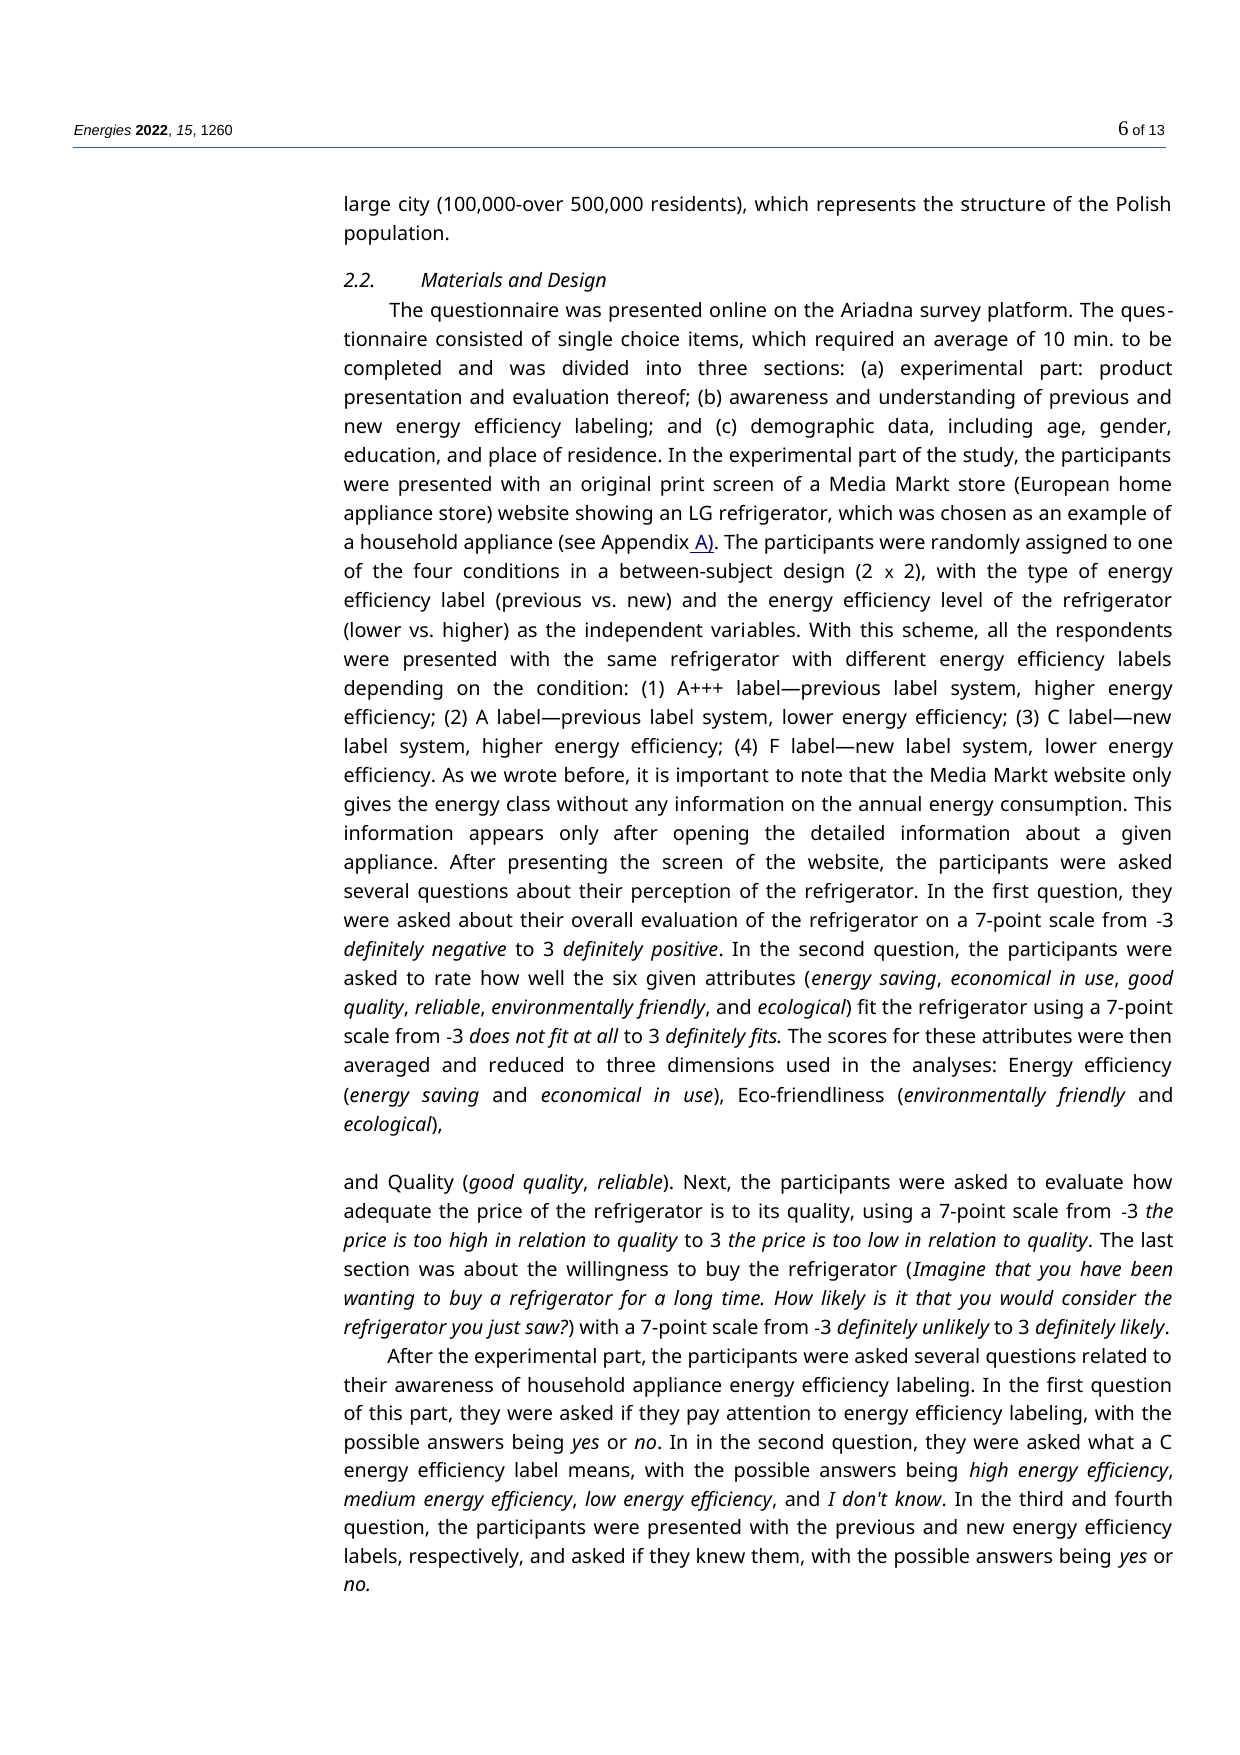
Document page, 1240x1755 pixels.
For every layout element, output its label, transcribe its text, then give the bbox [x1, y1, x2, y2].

text The questionnaire was presented online on the Ariadna survey platform. The ques­tionnaire consisted of single choice items, which required an average of 10 min. to be completed and was divided into three sections: (a) experimental part: product presentation and evaluation thereof; (b) awareness and understanding of previous and new energy efficiency labeling; and (c) demographic data, including age, gender, education, and place of residence. In the experimental part of the study, the participants were presented with an original print screen of a Media Markt store (European home appliance store) website showing an LG refrigerator, which was chosen as an example of a household appliance (see Appendix A). The participants were randomly assigned to one of the four conditions in a between-subject design (2 x 2), with the type of energy efficiency label (previous vs. new) and the energy efficiency level of the refrigerator (lower vs. higher) as the independent vari­ables. With this scheme, all the respondents were presented with the same refrigerator with different energy efficiency labels depending on the condition: (1) A+++ label—previous label system, higher energy efficiency; (2) A label—previous label system, lower energy efficiency; (3) C label—new label system, higher energy efficiency; (4) F label—new la­bel system, lower energy efficiency. As we wrote before, it is important to note that the Media Markt website only gives the energy class without any information on the annual energy consumption. This information appears only after opening the detailed information about a given appliance. After presenting the screen of the website, the participants were asked several questions about their perception of the refrigerator. In the first question, they were asked about their overall evaluation of the refrigerator on a 7-point scale from -3 definitely negative to 3 definitely positive. In the second question, the participants were asked to rate how well the six given attributes (energy saving, economical in use, good quality, reliable, environmentally friendly, and ecological) fit the refrigerator using a 7-point scale from -3 does not fit at all to 3 definitely fits. The scores for these attributes were then averaged and reduced to three dimensions used in the analyses: Energy efficiency (energy saving and economical in use), Eco-friendliness (environmentally friendly and ecological), [343, 296, 1173, 1137]
text After the experimental part, the participants were asked several questions related to their awareness of household appliance energy efficiency labeling. In the first question of this part, they were asked if they pay attention to energy efficiency labeling, with the possible answers being yes or no. In in the second question, they were asked what a C energy efficiency label means, with the possible answers being high energy efficiency, medium energy efficiency, low energy efficiency, and I don't know. In the third and fourth question, the participants were presented with the previous and new energy efficiency labels, respectively, and asked if they knew them, with the possible answers being yes or no. [343, 1342, 1173, 1598]
text and Quality (good quality, reliable). Next, the participants were asked to evaluate how adequate the price of the refrigerator is to its quality, using a 7-point scale from -3 the price is too high in relation to quality to 3 the price is too low in relation to quality. The last section was about the willingness to buy the refrigerator (Imagine that you have been wanting to buy a refrigerator for a long time. How likely is it that you would consider the refrigerator you just saw?) with a 7-point scale from -3 definitely unlikely to 3 definitely likely. [343, 1168, 1173, 1340]
subtitle 2.2. Materials and Design [343, 267, 1173, 293]
text large city (100,000-over 500,000 residents), which represents the structure of the Polish population. [343, 190, 1173, 246]
